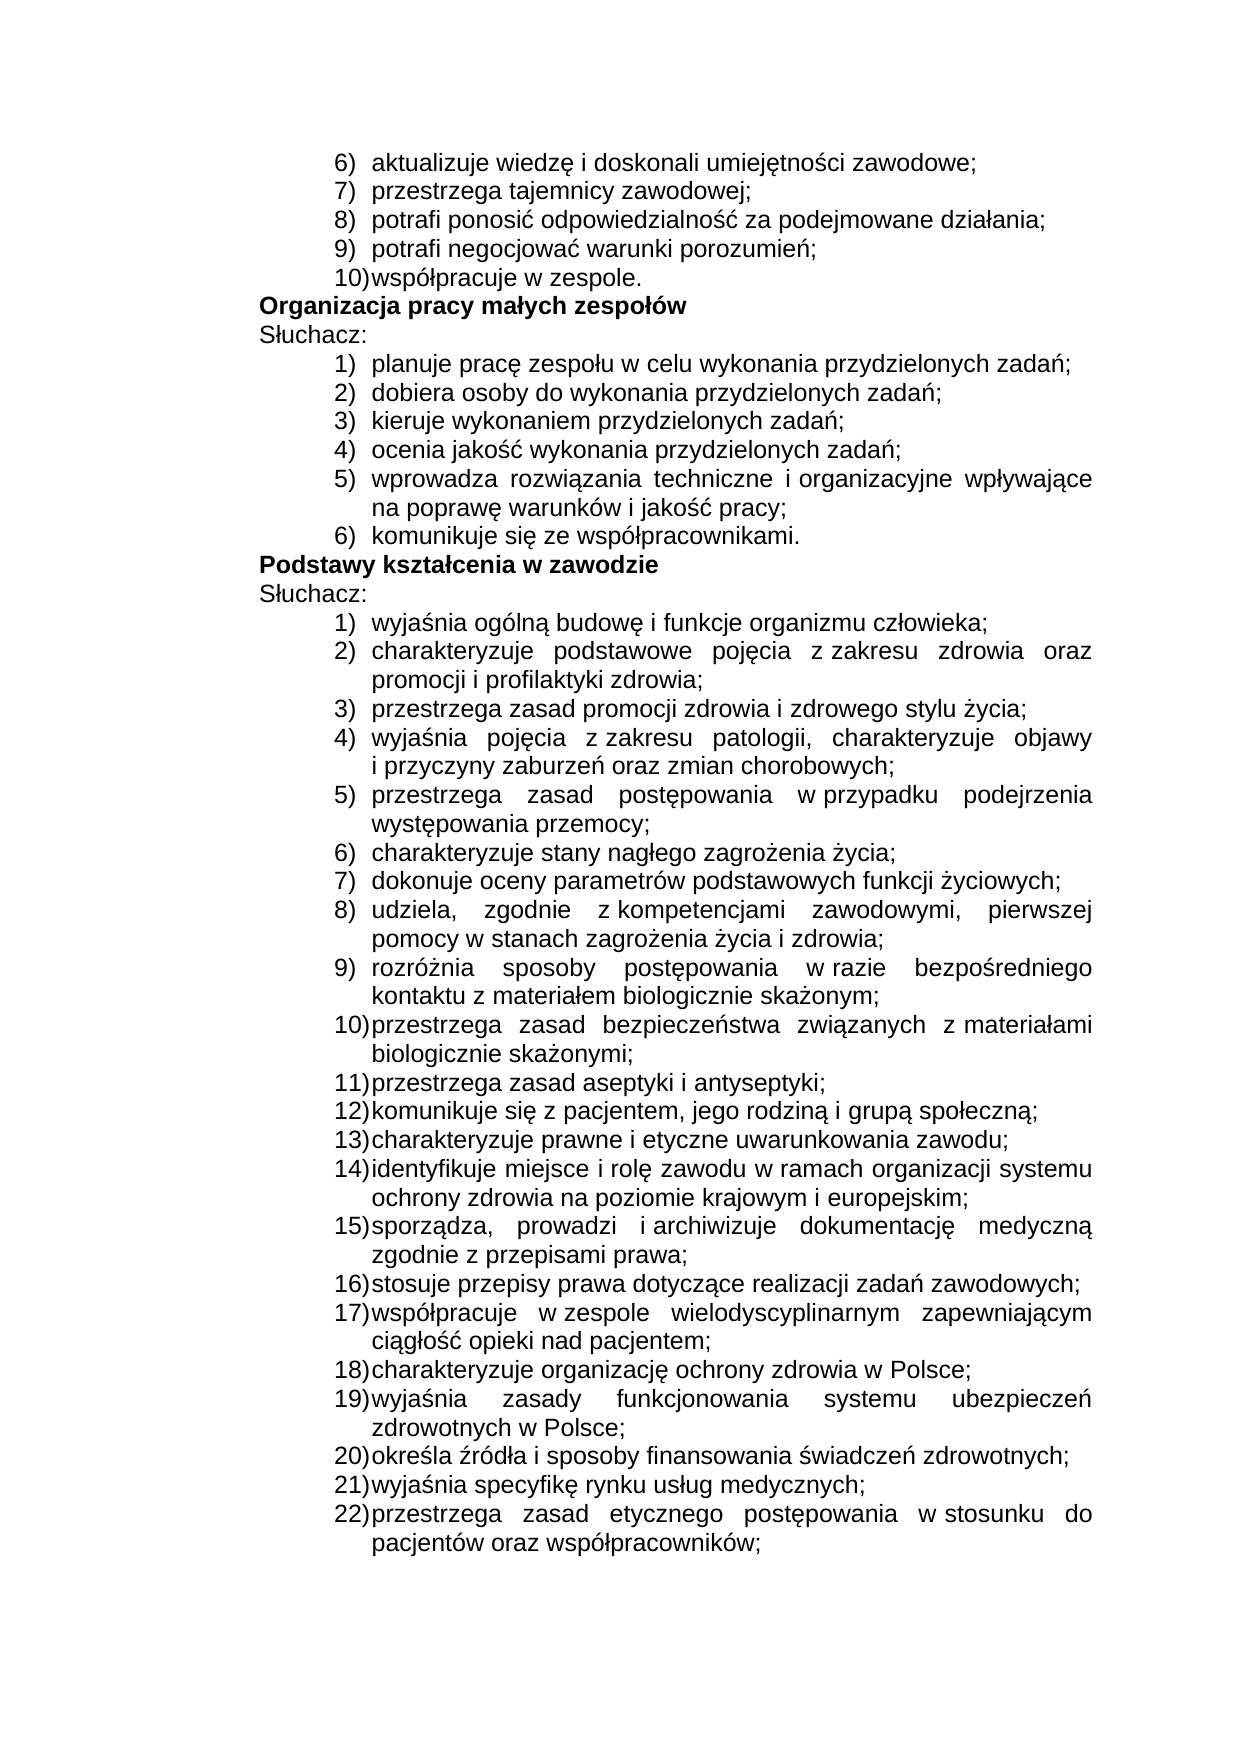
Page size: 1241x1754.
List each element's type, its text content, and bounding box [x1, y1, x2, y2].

list przestrzega zasad etycznego postępowania w stosunku do pacjentów oraz współpracowników; [334, 1499, 1093, 1556]
list komunikuje się z pacjentem, jego rodziną i grupą społeczną; [334, 1096, 1093, 1125]
list wyjaśnia ogólną budowę i funkcje organizmu człowieka; [334, 608, 1093, 636]
list charakteryzuje organizację ochrony zdrowia w Polsce; [334, 1355, 1093, 1384]
list potrafi ponosić odpowiedzialność za podejmowane działania; [334, 205, 1093, 234]
list przestrzega zasad aseptyki i antyseptyki; [334, 1068, 1093, 1096]
list charakteryzuje stany nagłego zagrożenia życia; [334, 838, 1093, 866]
list Słuchacz: [259, 579, 1093, 608]
list ocenia jakość wykonania przydzielonych zadań; [334, 435, 1093, 464]
list Organizacja pracy małych zespołów [259, 291, 1093, 320]
list dobiera osoby do wykonania przydzielonych zadań; [334, 378, 1093, 406]
list Podstawy kształcenia w zawodzie [259, 550, 1093, 579]
list wyjaśnia zasady funkcjonowania systemu ubezpieczeń zdrowotnych w Polsce; [334, 1384, 1093, 1441]
list sporządza, prowadzi i archiwizuje dokumentację medyczną zgodnie z przepisami prawa; [334, 1211, 1093, 1269]
list przestrzega zasad bezpieczeństwa związanych z materiałami biologicznie skażonymi; [334, 1010, 1093, 1068]
list komunikuje się ze współpracownikami. [334, 521, 1093, 550]
list kieruje wykonaniem przydzielonych zadań; [334, 406, 1093, 435]
list dokonuje oceny parametrów podstawowych funkcji życiowych; [334, 866, 1093, 895]
list rozróżnia sposoby postępowania w razie bezpośredniego kontaktu z materiałem biologicznie skażonym; [334, 953, 1093, 1010]
list współpracuje w zespole wielodyscyplinarnym zapewniającym ciągłość opieki nad pacjentem; [334, 1298, 1093, 1355]
list wyjaśnia pojęcia z zakresu patologii, charakteryzuje objawy i przyczyny zaburzeń oraz zmian chorobowych; [334, 723, 1093, 780]
list przestrzega zasad promocji zdrowia i zdrowego stylu życia; [334, 694, 1093, 723]
list współpracuje w zespole. [334, 263, 1093, 291]
list aktualizuje wiedzę i doskonali umiejętności zawodowe; [334, 148, 1093, 176]
list wyjaśnia specyfikę rynku usług medycznych; [334, 1470, 1093, 1499]
list identyfikuje miejsce i rolę zawodu w ramach organizacji systemu ochrony zdrowia na poziomie krajowym i europejskim; [334, 1154, 1093, 1211]
list wprowadza rozwiązania techniczne i organizacyjne wpływające na poprawę warunków i jakość pracy; [334, 464, 1093, 521]
list określa źródła i sposoby finansowania świadczeń zdrowotnych; [334, 1441, 1093, 1470]
list charakteryzuje prawne i etyczne uwarunkowania zawodu; [334, 1125, 1093, 1154]
list planuje pracę zespołu w celu wykonania przydzielonych zadań; [334, 349, 1093, 378]
list udziela, zgodnie z kompetencjami zawodowymi, pierwszej pomocy w stanach zagrożenia życia i zdrowia; [334, 895, 1093, 953]
list przestrzega tajemnicy zawodowej; [334, 176, 1093, 205]
list charakteryzuje podstawowe pojęcia z zakresu zdrowia oraz promocji i profilaktyki zdrowia; [334, 636, 1093, 694]
list potrafi negocjować warunki porozumień; [334, 234, 1093, 263]
list stosuje przepisy prawa dotyczące realizacji zadań zawodowych; [334, 1269, 1093, 1298]
list Słuchacz: [259, 320, 1093, 349]
list przestrzega zasad postępowania w przypadku podejrzenia występowania przemocy; [334, 780, 1093, 838]
